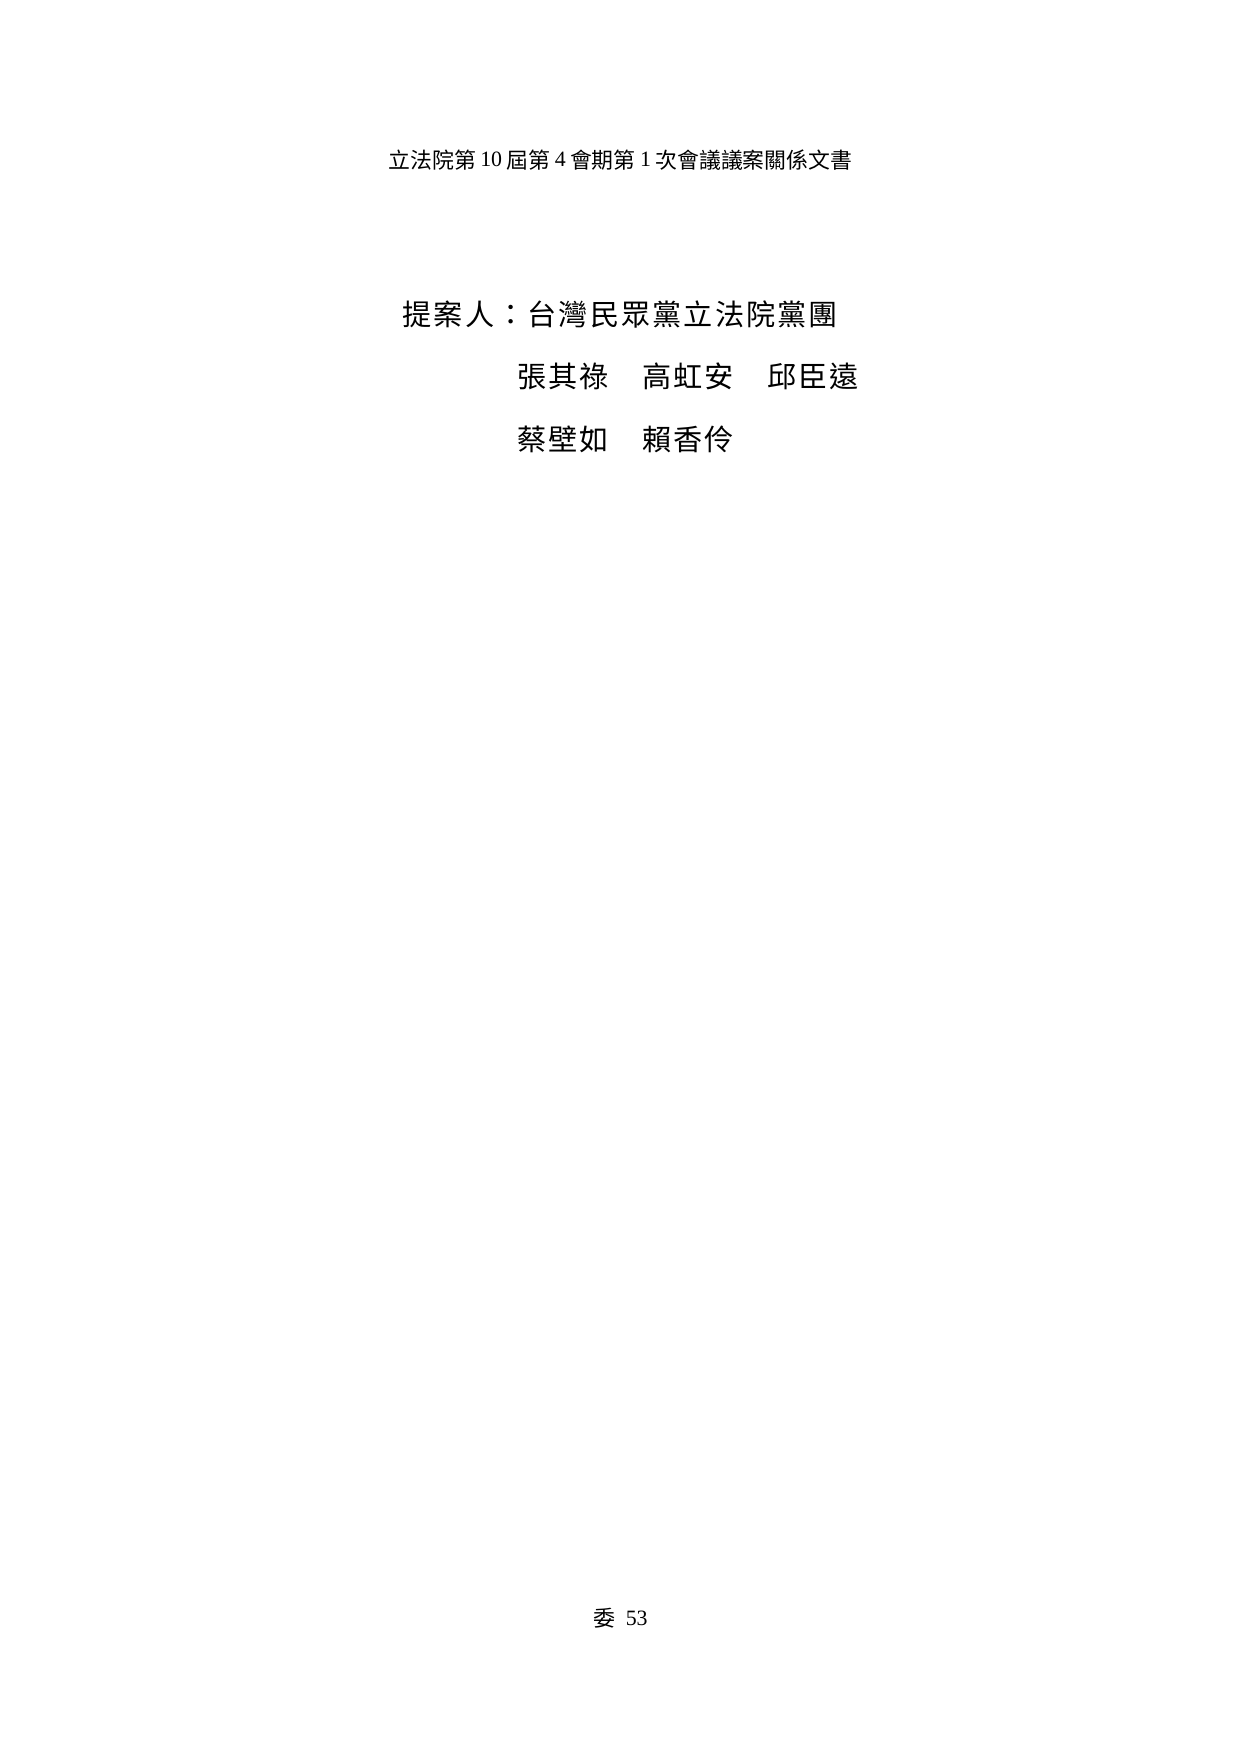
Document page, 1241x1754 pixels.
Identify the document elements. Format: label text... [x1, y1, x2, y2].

text 張其祿 高虹安 邱臣遠 [511, 344, 1089, 406]
text 蔡壁如 賴香伶 [511, 406, 1089, 469]
text 提案人：台灣民眾黨立法院黨團 [393, 281, 1089, 344]
